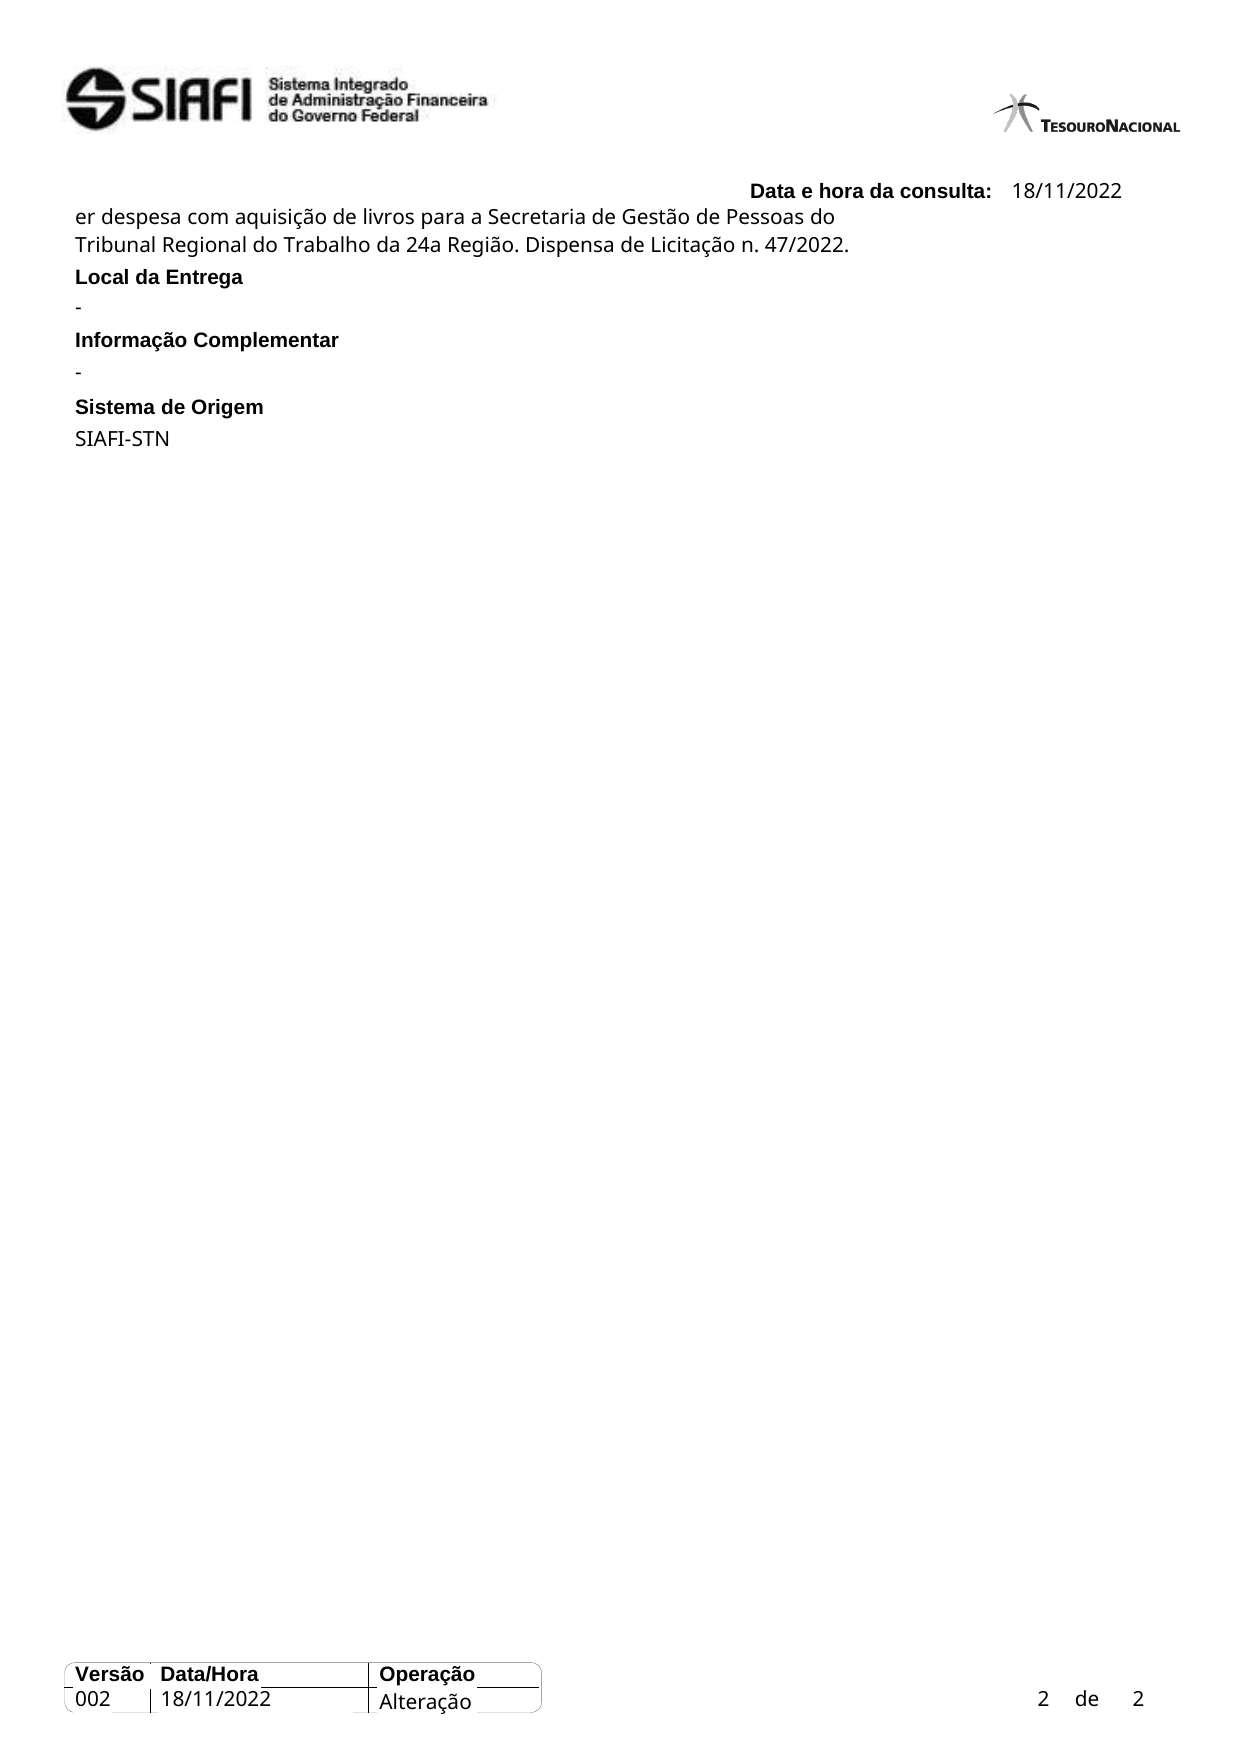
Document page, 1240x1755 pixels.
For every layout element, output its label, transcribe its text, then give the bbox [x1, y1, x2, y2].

text SIAFI-STN [75, 424, 991, 453]
subtitle Informação Complementar [75, 328, 991, 352]
subtitle Local da Entrega [75, 265, 991, 289]
text Atender despesa com aquisição de livros para a Secretaria de Gestão de Pessoas do Tribunal Regional do Trabalho da 24a Região. Dispensa de Licitação n. 47/2022. [75, 202, 921, 259]
subtitle Sistema de Origem [75, 395, 991, 419]
text - [75, 357, 991, 386]
text - [75, 292, 991, 321]
